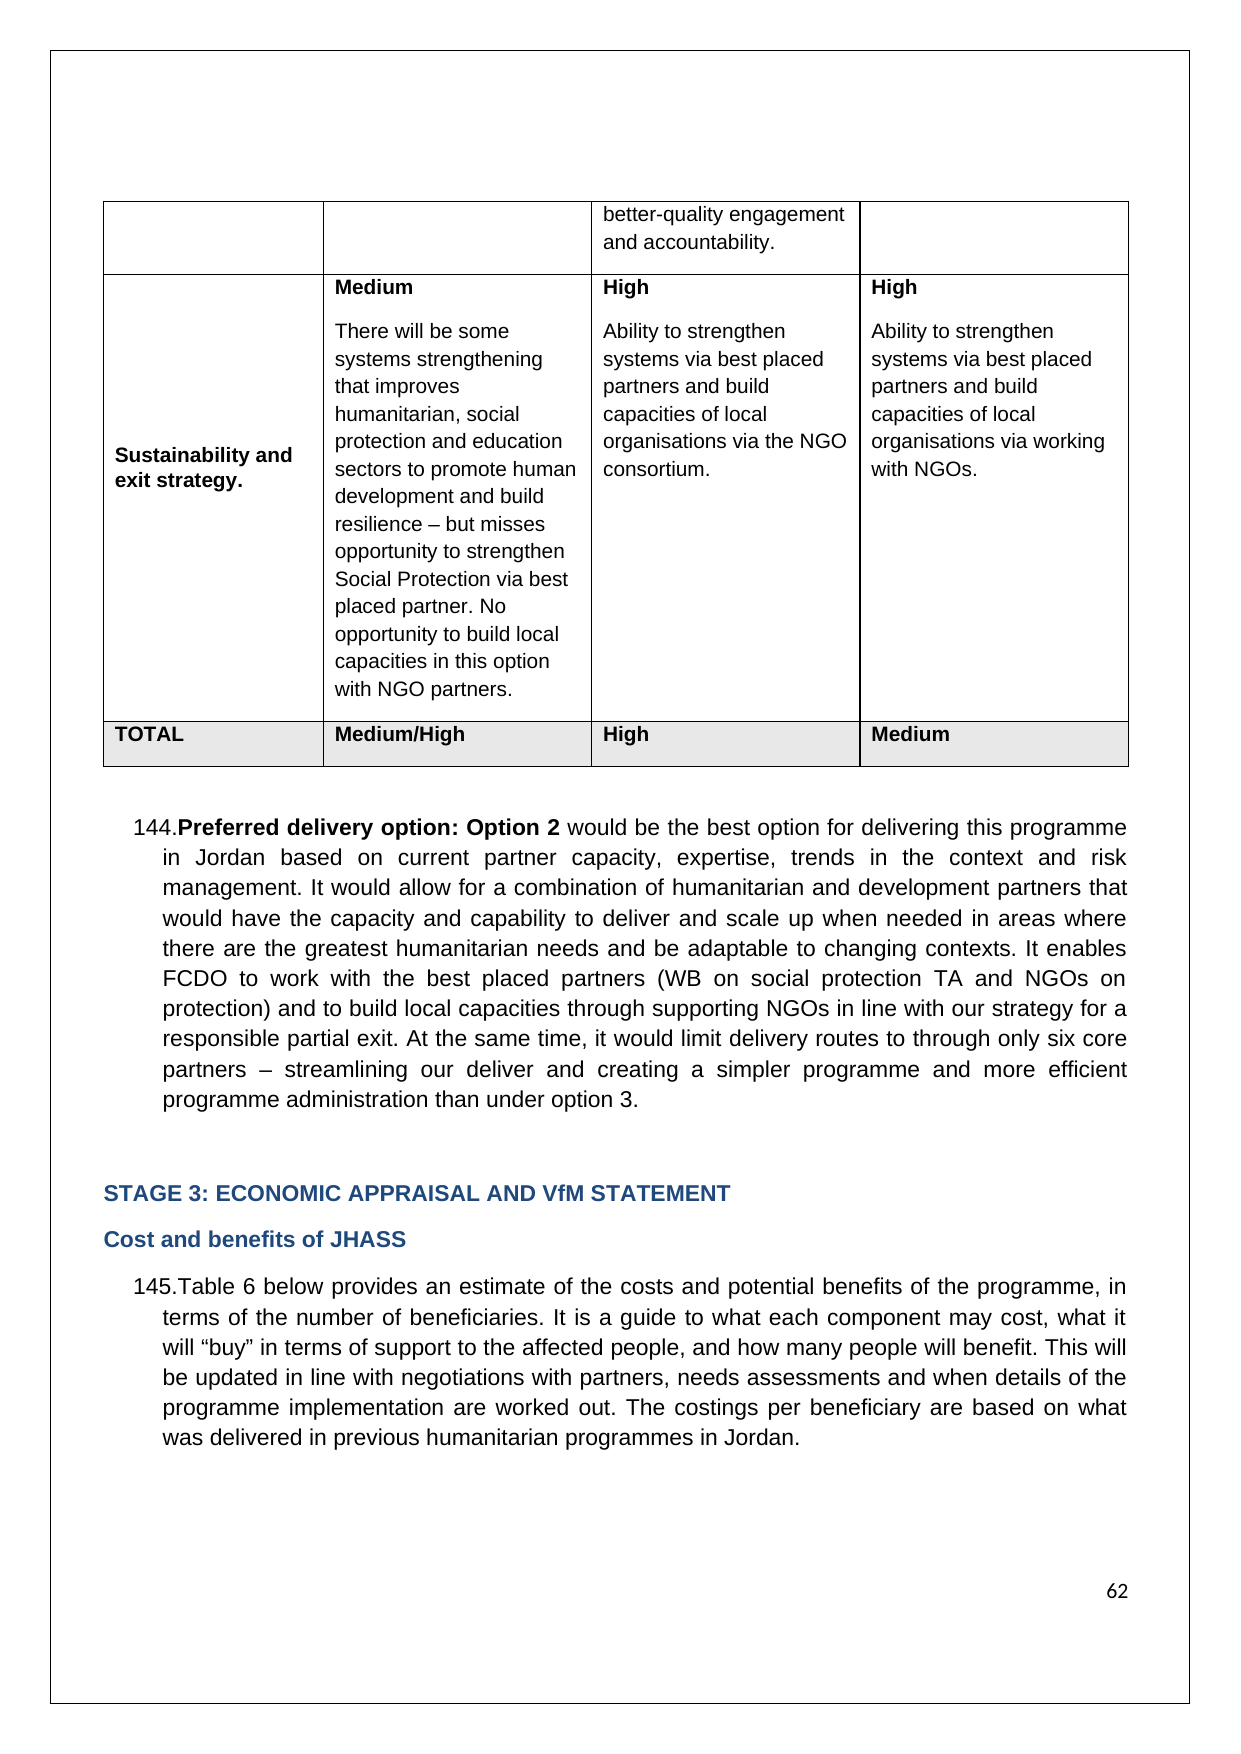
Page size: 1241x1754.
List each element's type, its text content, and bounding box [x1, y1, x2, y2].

table_cell Medium/High [324, 722, 591, 766]
table_cell Sustainability and exit strategy. [104, 275, 323, 721]
text Cost and benefits of JHASS [103, 1226, 1128, 1253]
table_cell High Ability to strengthen systems via best placed partners and build capacities of local organisations via the NGO consortium. [592, 275, 859, 721]
table_cell [324, 202, 591, 274]
table_cell High Ability to strengthen systems via best placed partners and build capacities of local organisations via working with NGOs. [861, 275, 1128, 721]
table_cell TOTAL [104, 722, 323, 766]
table_cell [104, 202, 323, 274]
text STAGE 3: ECONOMIC APPRAISAL AND VfM STATEMENT [103, 1179, 1128, 1206]
table_cell Medium [861, 722, 1128, 766]
list Preferred delivery option: Option 2 would be the best option for delivering this programme in Jordan based on current partner capacity, expertise, trends in the context and risk management. It would allow for a combination of humanitarian and development partners that would have the capacity and capability to deliver and scale up when needed in areas where there are the greatest humanitarian needs and be adaptable to changing contexts. It enables FCDO to work with the best placed partners (WB on social protection TA and NGOs on protection) and to build local capacities through supporting NGOs in line with our strategy for a responsible partial exit. At the same time, it would limit delivery routes to through only six core partners – streamlining our deliver and creating a simpler programme and more efficient programme administration than under option 3. [133, 814, 1128, 1112]
list Table 6 below provides an estimate of the costs and potential benefits of the programme, in terms of the number of beneficiaries. It is a guide to what each component may cost, what it will “buy” in terms of support to the affected people, and how many people will benefit. This will be updated in line with negotiations with partners, needs assessments and when details of the programme implementation are worked out. The costings per beneficiary are based on what was delivered in previous humanitarian programmes in Jordan. [133, 1273, 1128, 1451]
table_cell better-quality engagement and accountability. [592, 202, 859, 274]
table_cell [861, 202, 1128, 274]
table_cell Medium There will be some systems strengthening that improves humanitarian, social protection and education sectors to promote human development and build resilience – but misses opportunity to strengthen Social Protection via best placed partner. No opportunity to build local capacities in this option with NGO partners. [324, 275, 591, 721]
table_cell High [592, 722, 859, 766]
